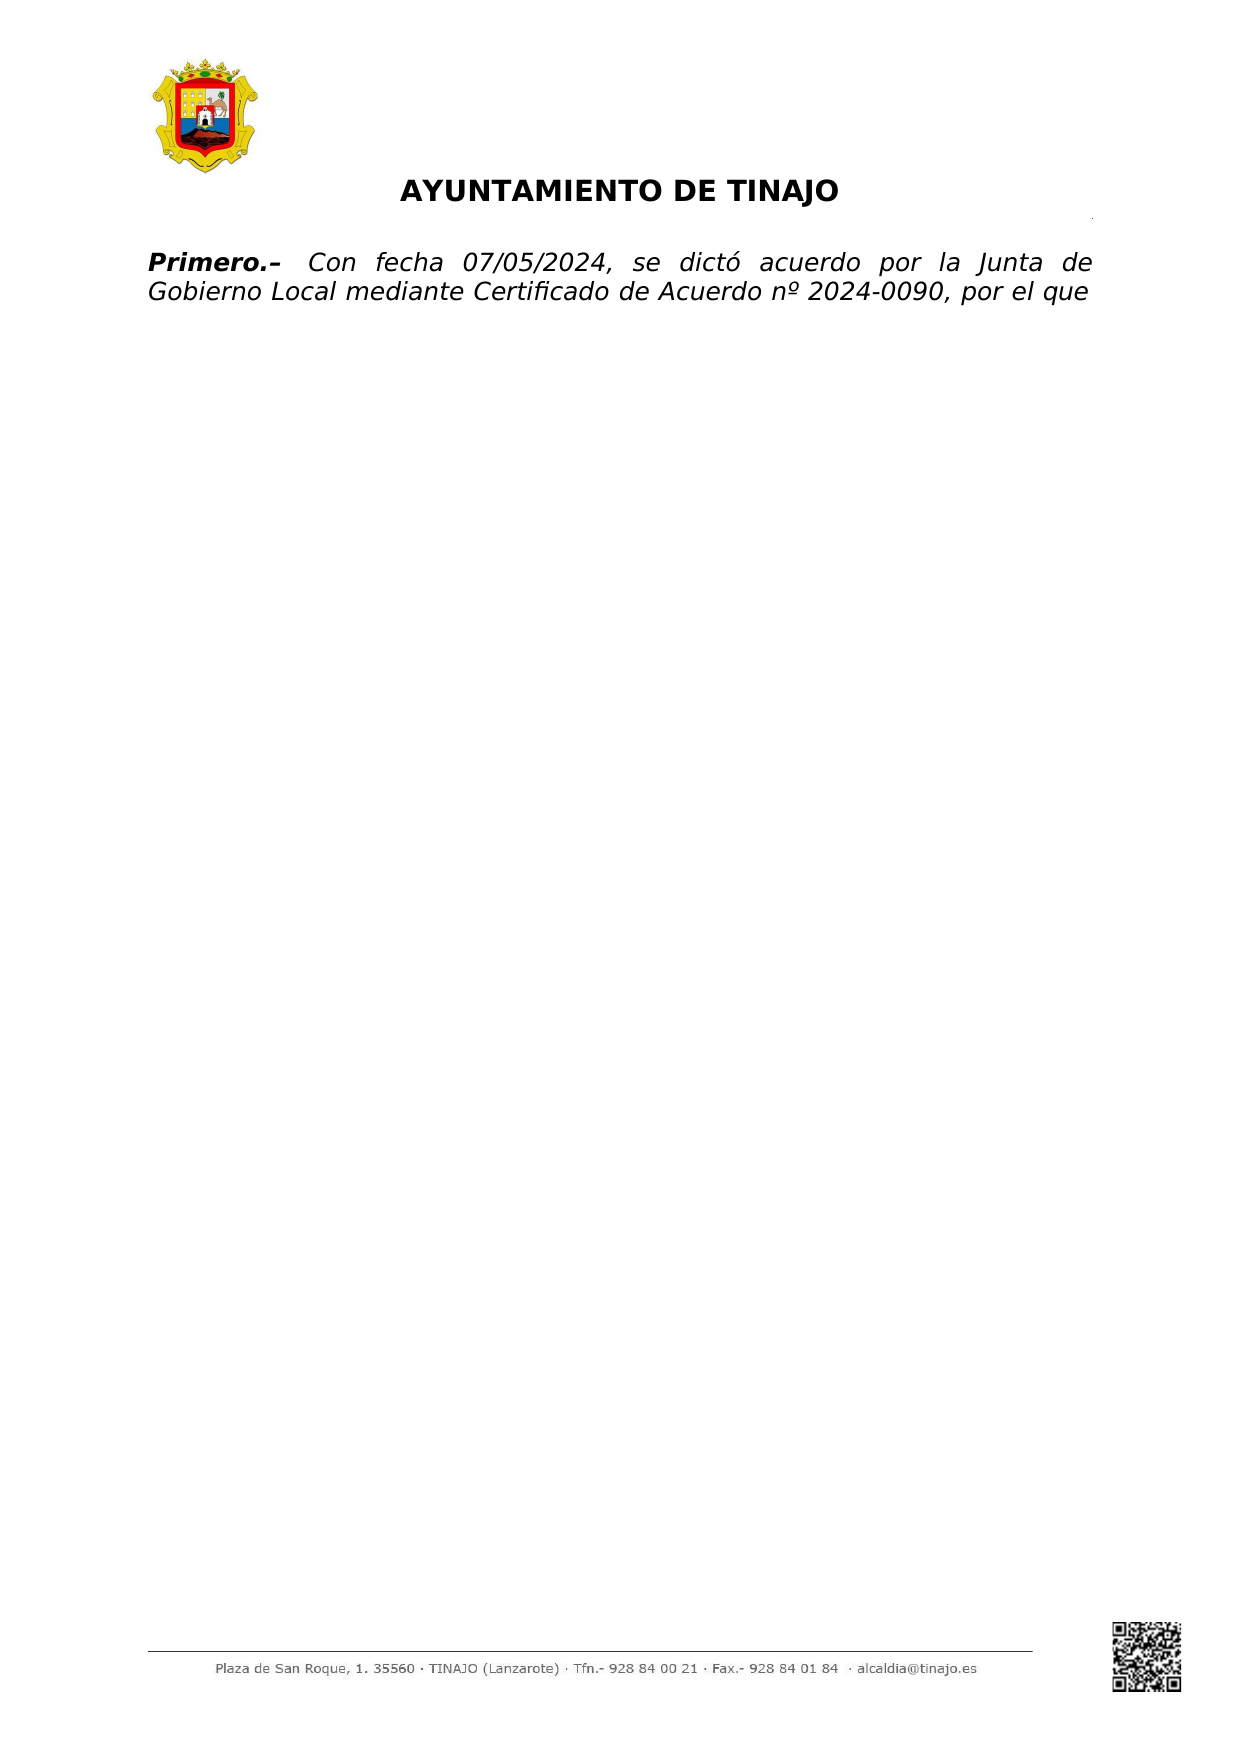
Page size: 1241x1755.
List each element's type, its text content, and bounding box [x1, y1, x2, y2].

text Primero.– Con fecha 07/05/2024, se dictó acuerdo por la Junta de Gobierno Local mediante Certificado de Acuerdo nº 2024-0090, por el que [148, 248, 1093, 307]
